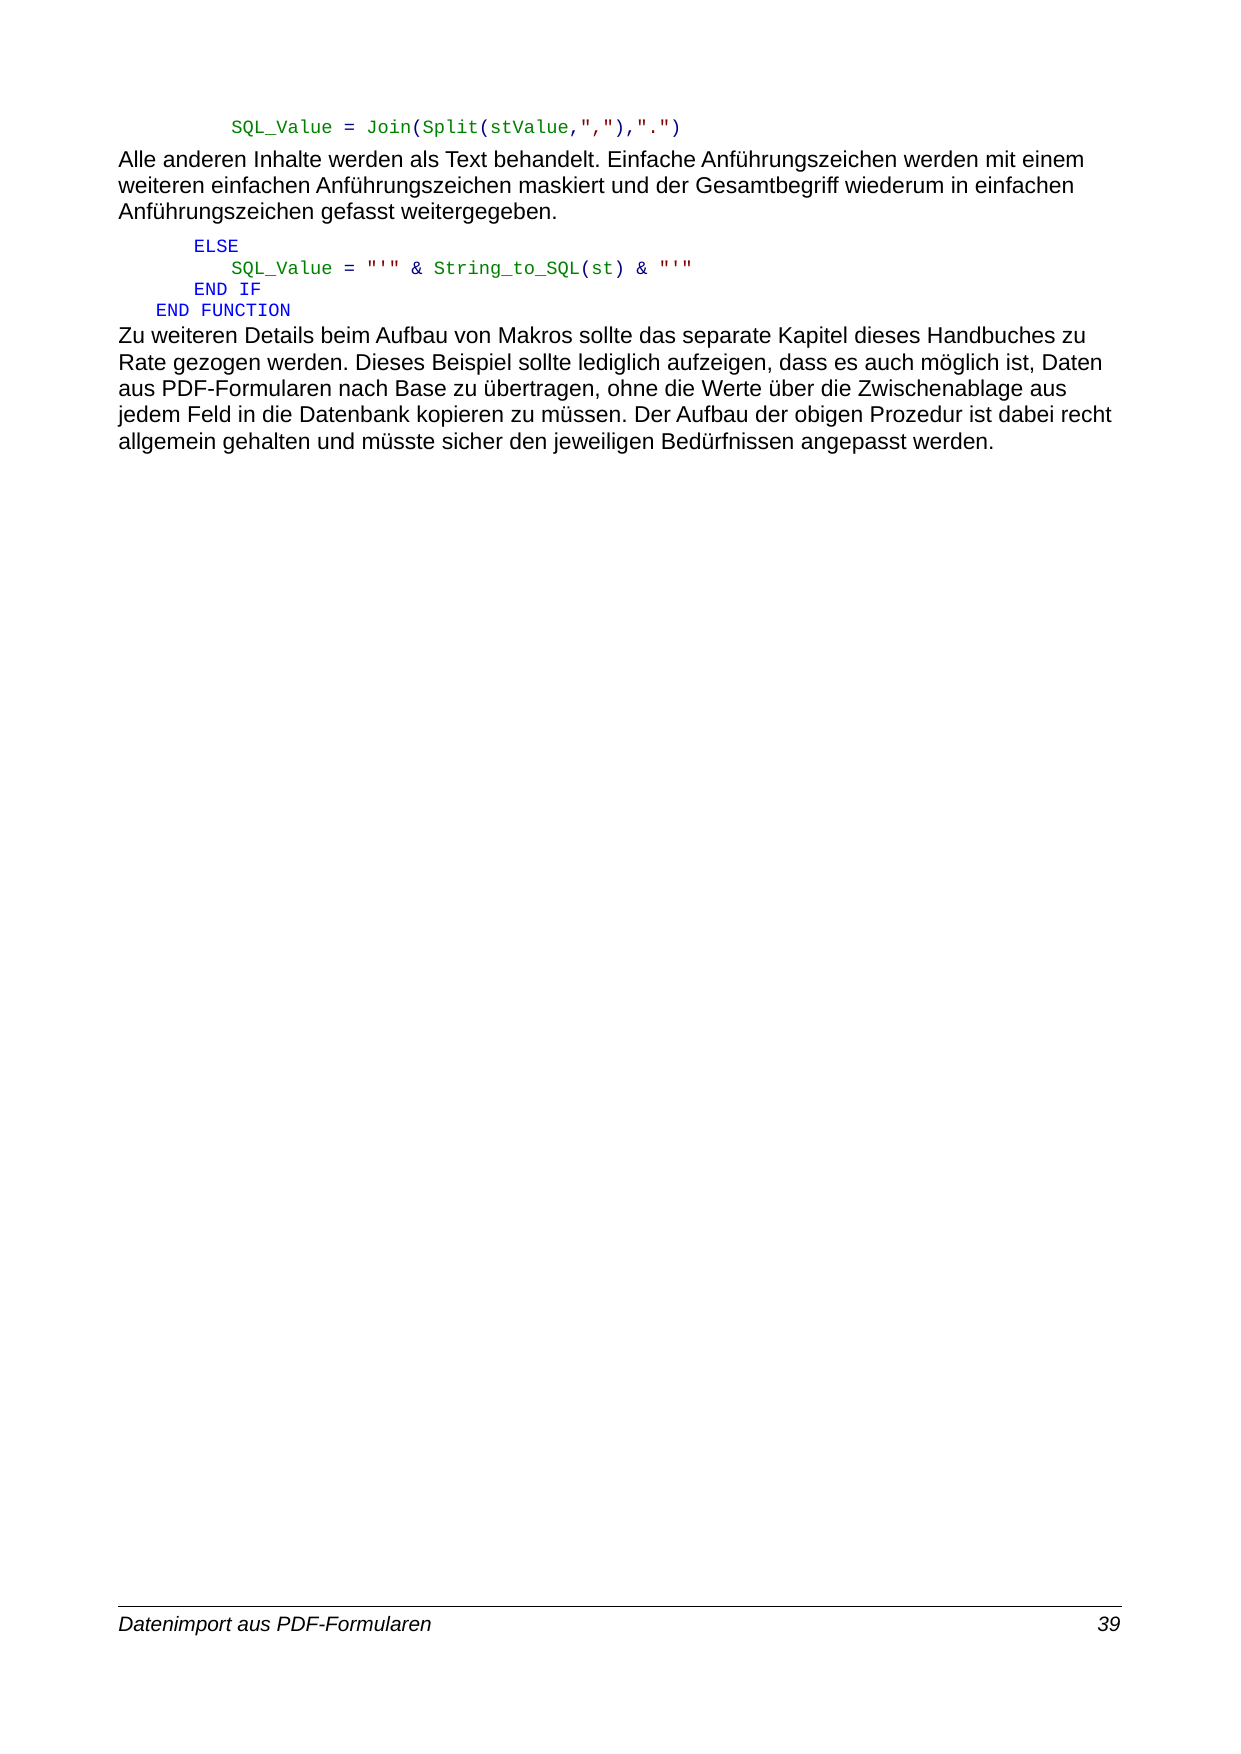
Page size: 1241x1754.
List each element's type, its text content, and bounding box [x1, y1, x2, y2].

text END FUNCTION [156, 301, 1122, 322]
text Alle anderen Inhalte werden als Text behandelt. Einfache Anführungszeichen werden mit einem weiteren einfachen Anführungszeichen maskiert und der Gesamtbegriff wiederum in einfachen Anführungszeichen gefasst weitergegeben. [118, 146, 1122, 225]
text END IF [156, 280, 1122, 301]
text ELSE [156, 237, 1122, 258]
text Zu weiteren Details beim Aufbau von Makros sollte das separate Kapitel dieses Handbuches zu Rate gezogen werden. Dieses Beispiel sollte lediglich aufzeigen, dass es auch möglich ist, Daten aus PDF-Formularen nach Base zu übertragen, ohne die Werte über die Zwischenablage aus jedem Feld in die Datenbank kopieren zu müssen. Der Aufbau der obigen Prozedur ist dabei recht allgemein gehalten und müsste sicher den jeweiligen Bedürfnissen angepasst werden. [118, 322, 1122, 454]
text SQL_Value = "'" & String_to_SQL(st) & "'" [156, 258, 1122, 280]
text SQL_Value = Join(Split(stValue,","),".") [156, 118, 1122, 139]
